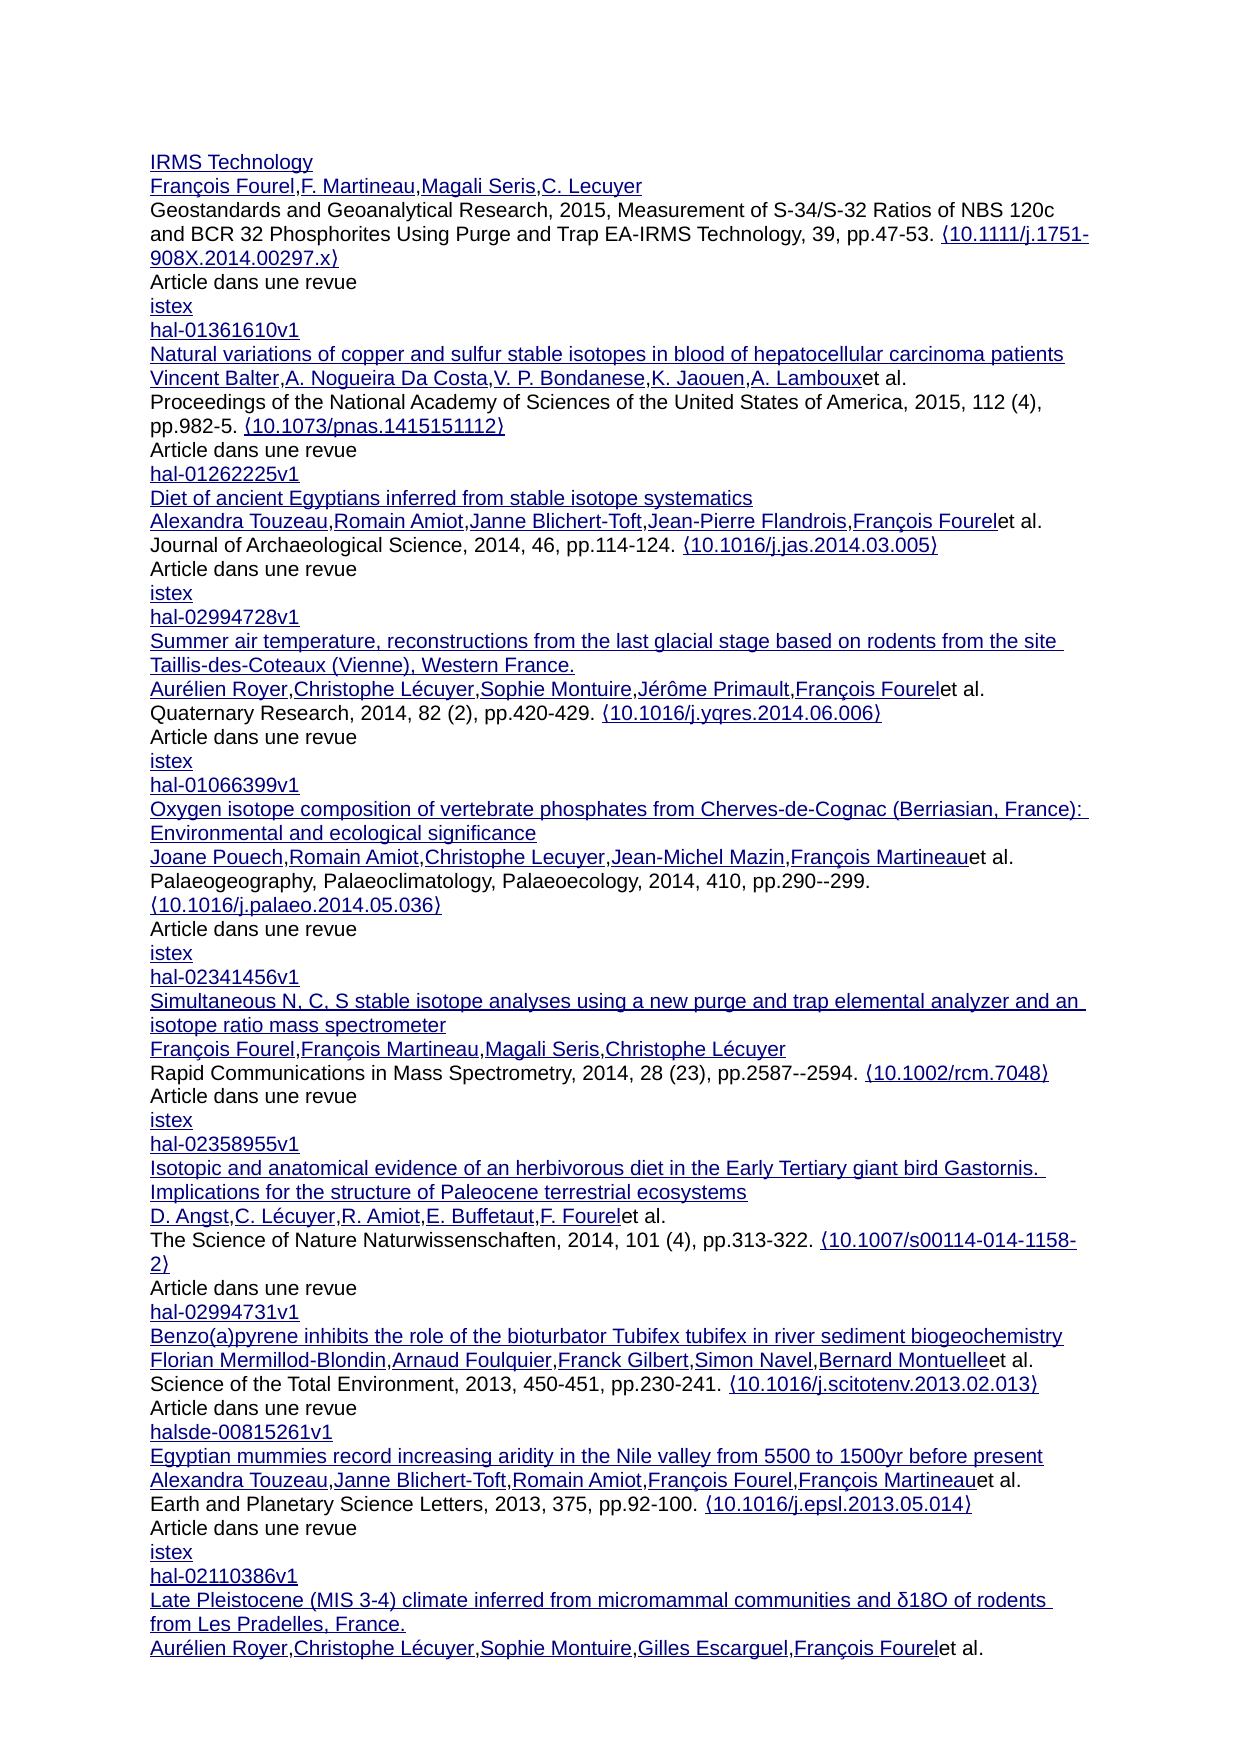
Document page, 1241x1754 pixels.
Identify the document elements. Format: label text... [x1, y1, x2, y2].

table_cell Simultaneous N, C, S stable isotope analyses using a new purge and trap elemental analyzer and an isotope ratio mass spectrometer François Fourel,François Martineau,Magali Seris,Christophe Lécuyer Rapid Communications in Mass Spectrometry, 2014, 28 (23), pp.2587--2594. ⟨10.1002/rcm.7048⟩ Article dans une revue istex hal-02358955v1 [150, 989, 1090, 1156]
table_cell Egyptian mummies record increasing aridity in the Nile valley from 5500 to 1500yr before present Alexandra Touzeau,Janne Blichert-Toft,Romain Amiot,François Fourel,François Martineauet al. Earth and Planetary Science Letters, 2013, 375, pp.92-100. ⟨10.1016/j.epsl.2013.05.014⟩ Article dans une revue istex hal-02110386v1 [150, 1444, 1090, 1587]
table_cell Natural variations of copper and sulfur stable isotopes in blood of hepatocellular carcinoma patients Vincent Balter,A. Nogueira Da Costa,V. P. Bondanese,K. Jaouen,A. Lambouxet al. Proceedings of the National Academy of Sciences of the United States of America, 2015, 112 (4), pp.982-5. ⟨10.1073/pnas.1415151112⟩ Article dans une revue hal-01262225v1 [150, 342, 1090, 485]
table_cell Benzo(a)pyrene inhibits the role of the bioturbator Tubifex tubifex in river sediment biogeochemistry Florian Mermillod-Blondin,Arnaud Foulquier,Franck Gilbert,Simon Navel,Bernard Montuelleet al. Science of the Total Environment, 2013, 450-451, pp.230-241. ⟨10.1016/j.scitotenv.2013.02.013⟩ Article dans une revue halsde-00815261v1 [150, 1324, 1090, 1444]
table_cell Oxygen isotope composition of vertebrate phosphates from Cherves-de-Cognac (Berriasian, France): Environmental and ecological significance Joane Pouech,Romain Amiot,Christophe Lecuyer,Jean-Michel Mazin,François Martineauet al. Palaeogeography, Palaeoclimatology, Palaeoecology, 2014, 410, pp.290--299. ⟨10.1016/j.palaeo.2014.05.036⟩ Article dans une revue istex hal-02341456v1 [150, 797, 1090, 988]
table_cell Late Pleistocene (MIS 3-4) climate inferred from micromammal communities and δ18O of rodents from Les Pradelles, France. Aurélien Royer,Christophe Lécuyer,Sophie Montuire,Gilles Escarguel,François Fourelet al. [150, 1588, 1090, 1659]
table_cell Measurement of S-34/S-32 Ratios of NBS 120c and BCR 32 Phosphorites Using Purge and Trap EA-IRMS Technology François Fourel,F. Martineau,Magali Seris,C. Lecuyer Geostandards and Geoanalytical Research, 2015, Measurement of S-34/S-32 Ratios of NBS 120c and BCR 32 Phosphorites Using Purge and Trap EA-IRMS Technology, 39, pp.47-53. ⟨10.1111/j.1751-908X.2014.00297.x⟩ Article dans une revue istex hal-01361610v1 [150, 150, 1090, 342]
table_cell Summer air temperature, reconstructions from the last glacial stage based on rodents from the site Taillis-des-Coteaux (Vienne), Western France. Aurélien Royer,Christophe Lécuyer,Sophie Montuire,Jérôme Primault,François Fourelet al. Quaternary Research, 2014, 82 (2), pp.420-429. ⟨10.1016/j.yqres.2014.06.006⟩ Article dans une revue istex hal-01066399v1 [150, 629, 1090, 797]
table_cell Isotopic and anatomical evidence of an herbivorous diet in the Early Tertiary giant bird Gastornis. Implications for the structure of Paleocene terrestrial ecosystems D. Angst,C. Lécuyer,R. Amiot,E. Buffetaut,F. Fourelet al. The Science of Nature Naturwissenschaften, 2014, 101 (4), pp.313-322. ⟨10.1007/s00114-014-1158-2⟩ Article dans une revue hal-02994731v1 [150, 1156, 1090, 1324]
table_cell Diet of ancient Egyptians inferred from stable isotope systematics Alexandra Touzeau,Romain Amiot,Janne Blichert-Toft,Jean-Pierre Flandrois,François Fourelet al. Journal of Archaeological Science, 2014, 46, pp.114-124. ⟨10.1016/j.jas.2014.03.005⟩ Article dans une revue istex hal-02994728v1 [150, 485, 1090, 629]
